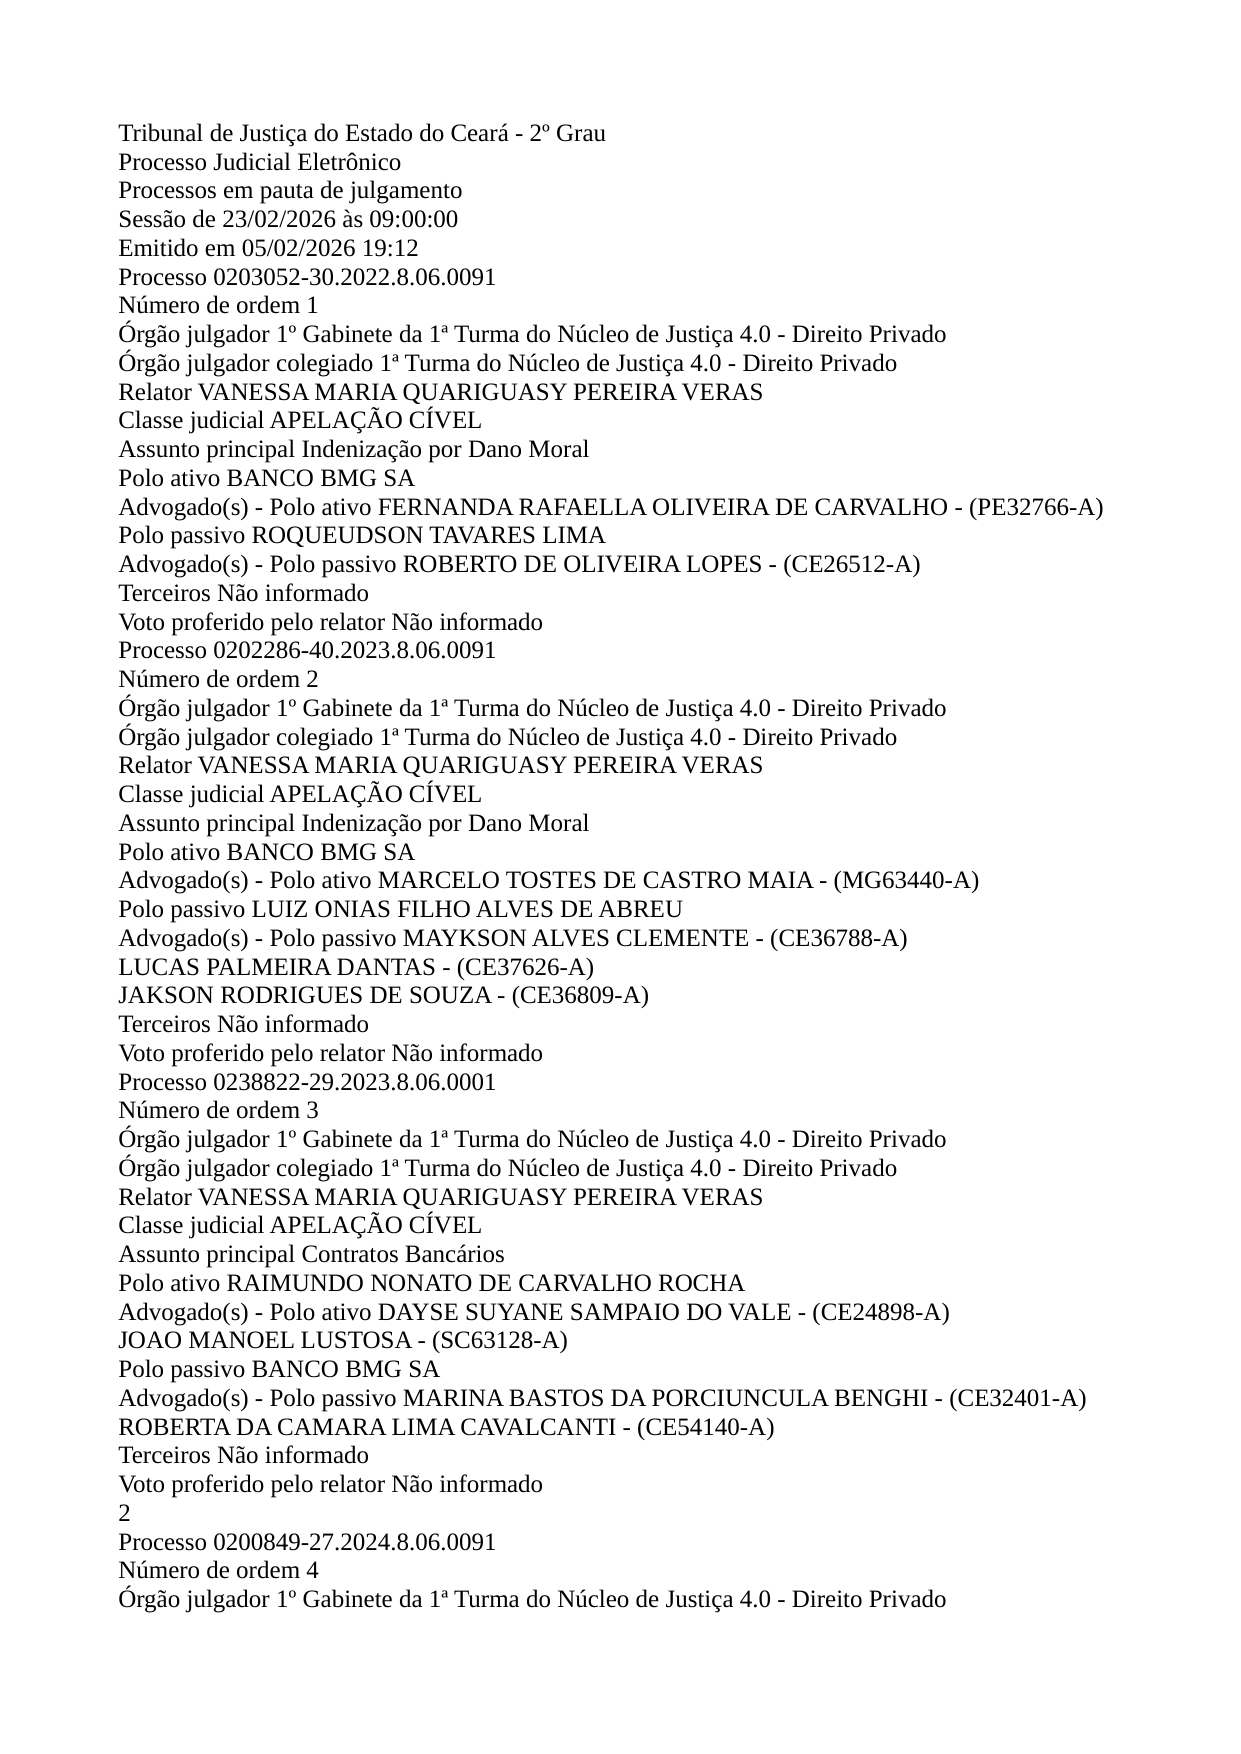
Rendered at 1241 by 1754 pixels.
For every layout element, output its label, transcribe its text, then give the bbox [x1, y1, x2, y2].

text Voto proferido pelo relator Não informado [118, 607, 1122, 636]
text Advogado(s) - Polo ativo DAYSE SUYANE SAMPAIO DO VALE - (CE24898-A) [118, 1297, 1122, 1326]
text Advogado(s) - Polo ativo MARCELO TOSTES DE CASTRO MAIA - (MG63440-A) [118, 866, 1122, 894]
text Terceiros Não informado [118, 1441, 1122, 1469]
text Terceiros Não informado [118, 1009, 1122, 1038]
text Número de ordem 3 [118, 1096, 1122, 1124]
text Número de ordem 4 [118, 1556, 1122, 1584]
text Órgão julgador 1º Gabinete da 1ª Turma do Núcleo de Justiça 4.0 - Direito Privado [118, 1124, 1122, 1153]
text Assunto principal Indenização por Dano Moral [118, 808, 1122, 837]
text Advogado(s) - Polo passivo ROBERTO DE OLIVEIRA LOPES - (CE26512-A) [118, 549, 1122, 578]
text Relator VANESSA MARIA QUARIGUASY PEREIRA VERAS [118, 377, 1122, 406]
text Classe judicial APELAÇÃO CÍVEL [118, 406, 1122, 434]
text Órgão julgador colegiado 1ª Turma do Núcleo de Justiça 4.0 - Direito Privado [118, 348, 1122, 377]
text Processo 0203052-30.2022.8.06.0091 [118, 262, 1122, 291]
text Polo passivo BANCO BMG SA [118, 1354, 1122, 1383]
text Assunto principal Indenização por Dano Moral [118, 434, 1122, 463]
text Advogado(s) - Polo passivo MAYKSON ALVES CLEMENTE - (CE36788-A) [118, 923, 1122, 952]
text JOAO MANOEL LUSTOSA - (SC63128-A) [118, 1326, 1122, 1354]
text Polo ativo BANCO BMG SA [118, 463, 1122, 492]
text JAKSON RODRIGUES DE SOUZA - (CE36809-A) [118, 981, 1122, 1009]
text Número de ordem 1 [118, 291, 1122, 319]
text LUCAS PALMEIRA DANTAS - (CE37626-A) [118, 952, 1122, 981]
text Polo passivo LUIZ ONIAS FILHO ALVES DE ABREU [118, 894, 1122, 923]
text Classe judicial APELAÇÃO CÍVEL [118, 1211, 1122, 1239]
text Relator VANESSA MARIA QUARIGUASY PEREIRA VERAS [118, 751, 1122, 779]
text Relator VANESSA MARIA QUARIGUASY PEREIRA VERAS [118, 1182, 1122, 1211]
text Terceiros Não informado [118, 578, 1122, 607]
text Processo 0238822-29.2023.8.06.0001 [118, 1067, 1122, 1096]
text Órgão julgador 1º Gabinete da 1ª Turma do Núcleo de Justiça 4.0 - Direito Privado [118, 693, 1122, 722]
text Advogado(s) - Polo passivo MARINA BASTOS DA PORCIUNCULA BENGHI - (CE32401-A) [118, 1383, 1122, 1412]
text Classe judicial APELAÇÃO CÍVEL [118, 779, 1122, 808]
text Órgão julgador colegiado 1ª Turma do Núcleo de Justiça 4.0 - Direito Privado [118, 1153, 1122, 1182]
text Processos em pauta de julgamento [118, 176, 1122, 204]
text ROBERTA DA CAMARA LIMA CAVALCANTI - (CE54140-A) [118, 1412, 1122, 1441]
text Voto proferido pelo relator Não informado [118, 1038, 1122, 1067]
text Órgão julgador 1º Gabinete da 1ª Turma do Núcleo de Justiça 4.0 - Direito Privado [118, 1584, 1122, 1613]
text 2 [118, 1498, 1122, 1527]
text Tribunal de Justiça do Estado do Ceará - 2º Grau [118, 118, 1122, 147]
text Sessão de 23/02/2026 às 09:00:00 [118, 204, 1122, 233]
text Órgão julgador 1º Gabinete da 1ª Turma do Núcleo de Justiça 4.0 - Direito Privado [118, 319, 1122, 348]
text Processo Judicial Eletrônico [118, 147, 1122, 176]
text Assunto principal Contratos Bancários [118, 1239, 1122, 1268]
text Órgão julgador colegiado 1ª Turma do Núcleo de Justiça 4.0 - Direito Privado [118, 722, 1122, 751]
text Polo passivo ROQUEUDSON TAVARES LIMA [118, 521, 1122, 549]
text Número de ordem 2 [118, 664, 1122, 693]
text Voto proferido pelo relator Não informado [118, 1469, 1122, 1498]
text Processo 0202286-40.2023.8.06.0091 [118, 636, 1122, 664]
text Polo ativo BANCO BMG SA [118, 837, 1122, 866]
text Emitido em 05/02/2026 19:12 [118, 233, 1122, 262]
text Advogado(s) - Polo ativo FERNANDA RAFAELLA OLIVEIRA DE CARVALHO - (PE32766-A) [118, 492, 1122, 521]
text Polo ativo RAIMUNDO NONATO DE CARVALHO ROCHA [118, 1268, 1122, 1297]
text Processo 0200849-27.2024.8.06.0091 [118, 1527, 1122, 1556]
